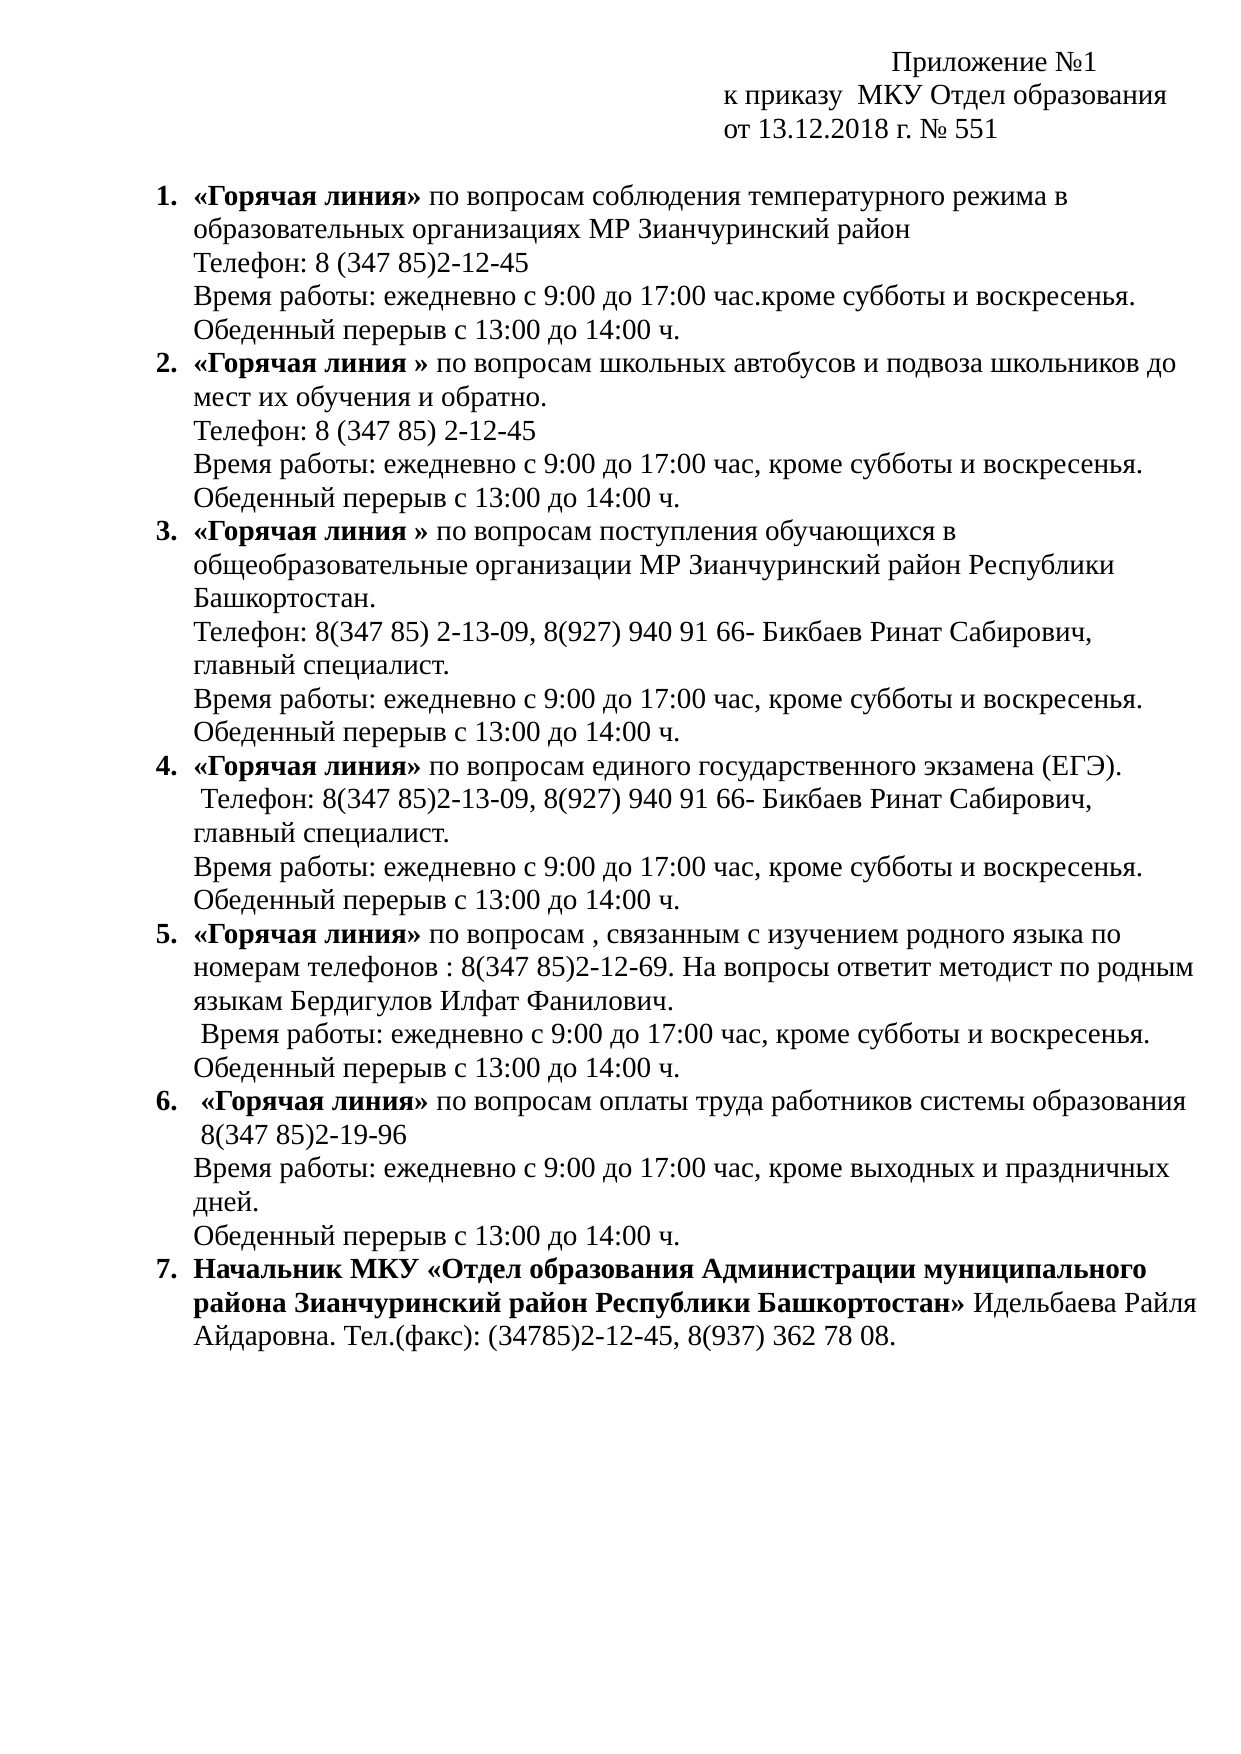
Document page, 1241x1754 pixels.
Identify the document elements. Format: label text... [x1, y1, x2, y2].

text к приказу МКУ Отдел образования [118, 77, 1199, 111]
list Время работы: ежедневно с 9:00 до 17:00 час, кроме субботы и воскресенья. [156, 849, 1199, 882]
list Время работы: ежедневно с 9:00 до 17:00 час.кроме субботы и воскресенья. [156, 278, 1199, 312]
text от 13.12.2018 г. № 551 [118, 111, 1199, 144]
list Телефон: 8(347 85)2-13-09, 8(927) 940 91 66- Бикбаев Ринат Сабирович, главный специалист. [156, 782, 1199, 849]
list «Горячая линия» по вопросам , связанным с изучением родного языка по номерам телефонов : 8(347 85)2-12-69. На вопросы ответит методист по родным языкам Бердигулов Илфат Фанилович. [156, 916, 1199, 1016]
list 8(347 85)2-19-96 [156, 1117, 1199, 1151]
list Телефон: 8 (347 85)2-12-45 [156, 245, 1199, 278]
list «Горячая линия» по вопросам соблюдения температурного режима в образовательных организациях МР Зианчуринский район [156, 178, 1199, 245]
list Начальник МКУ «Отдел образования Администрации муниципального района Зианчуринский район Республики Башкортостан» Идельбаева Райля Айдаровна. Тел.(факс): (34785)2-12-45, 8(937) 362 78 08. [156, 1251, 1199, 1352]
list Обеденный перерыв с 13:00 до 14:00 ч. [156, 480, 1199, 513]
list Обеденный перерыв с 13:00 до 14:00 ч. [156, 1218, 1199, 1251]
list Телефон: 8 (347 85) 2-12-45 [156, 413, 1199, 446]
list Обеденный перерыв с 13:00 до 14:00 ч. [156, 1050, 1199, 1083]
list «Горячая линия » по вопросам школьных автобусов и подвоза школьников до мест их обучения и обратно. [156, 346, 1199, 413]
list «Горячая линия » по вопросам поступления обучающихся в общеобразовательные организации МР Зианчуринский район Республики Башкортостан. [156, 513, 1199, 614]
list Время работы: ежедневно с 9:00 до 17:00 час, кроме субботы и воскресенья. [156, 681, 1199, 714]
list Обеденный перерыв с 13:00 до 14:00 ч. [156, 882, 1199, 916]
list «Горячая линия» по вопросам оплаты труда работников системы образования [156, 1083, 1199, 1117]
list Телефон: 8(347 85) 2-13-09, 8(927) 940 91 66- Бикбаев Ринат Сабирович, главный специалист. [156, 614, 1199, 681]
list «Горячая линия» по вопросам единого государственного экзамена (ЕГЭ). [156, 748, 1199, 782]
text Приложение №1 [118, 44, 1199, 77]
list Обеденный перерыв с 13:00 до 14:00 ч. [156, 312, 1199, 346]
list Время работы: ежедневно с 9:00 до 17:00 час, кроме субботы и воскресенья. [156, 1016, 1199, 1050]
list Обеденный перерыв с 13:00 до 14:00 ч. [156, 714, 1199, 748]
list Время работы: ежедневно с 9:00 до 17:00 час, кроме субботы и воскресенья. [156, 446, 1199, 480]
list Время работы: ежедневно с 9:00 до 17:00 час, кроме выходных и праздничных дней. [156, 1151, 1199, 1218]
